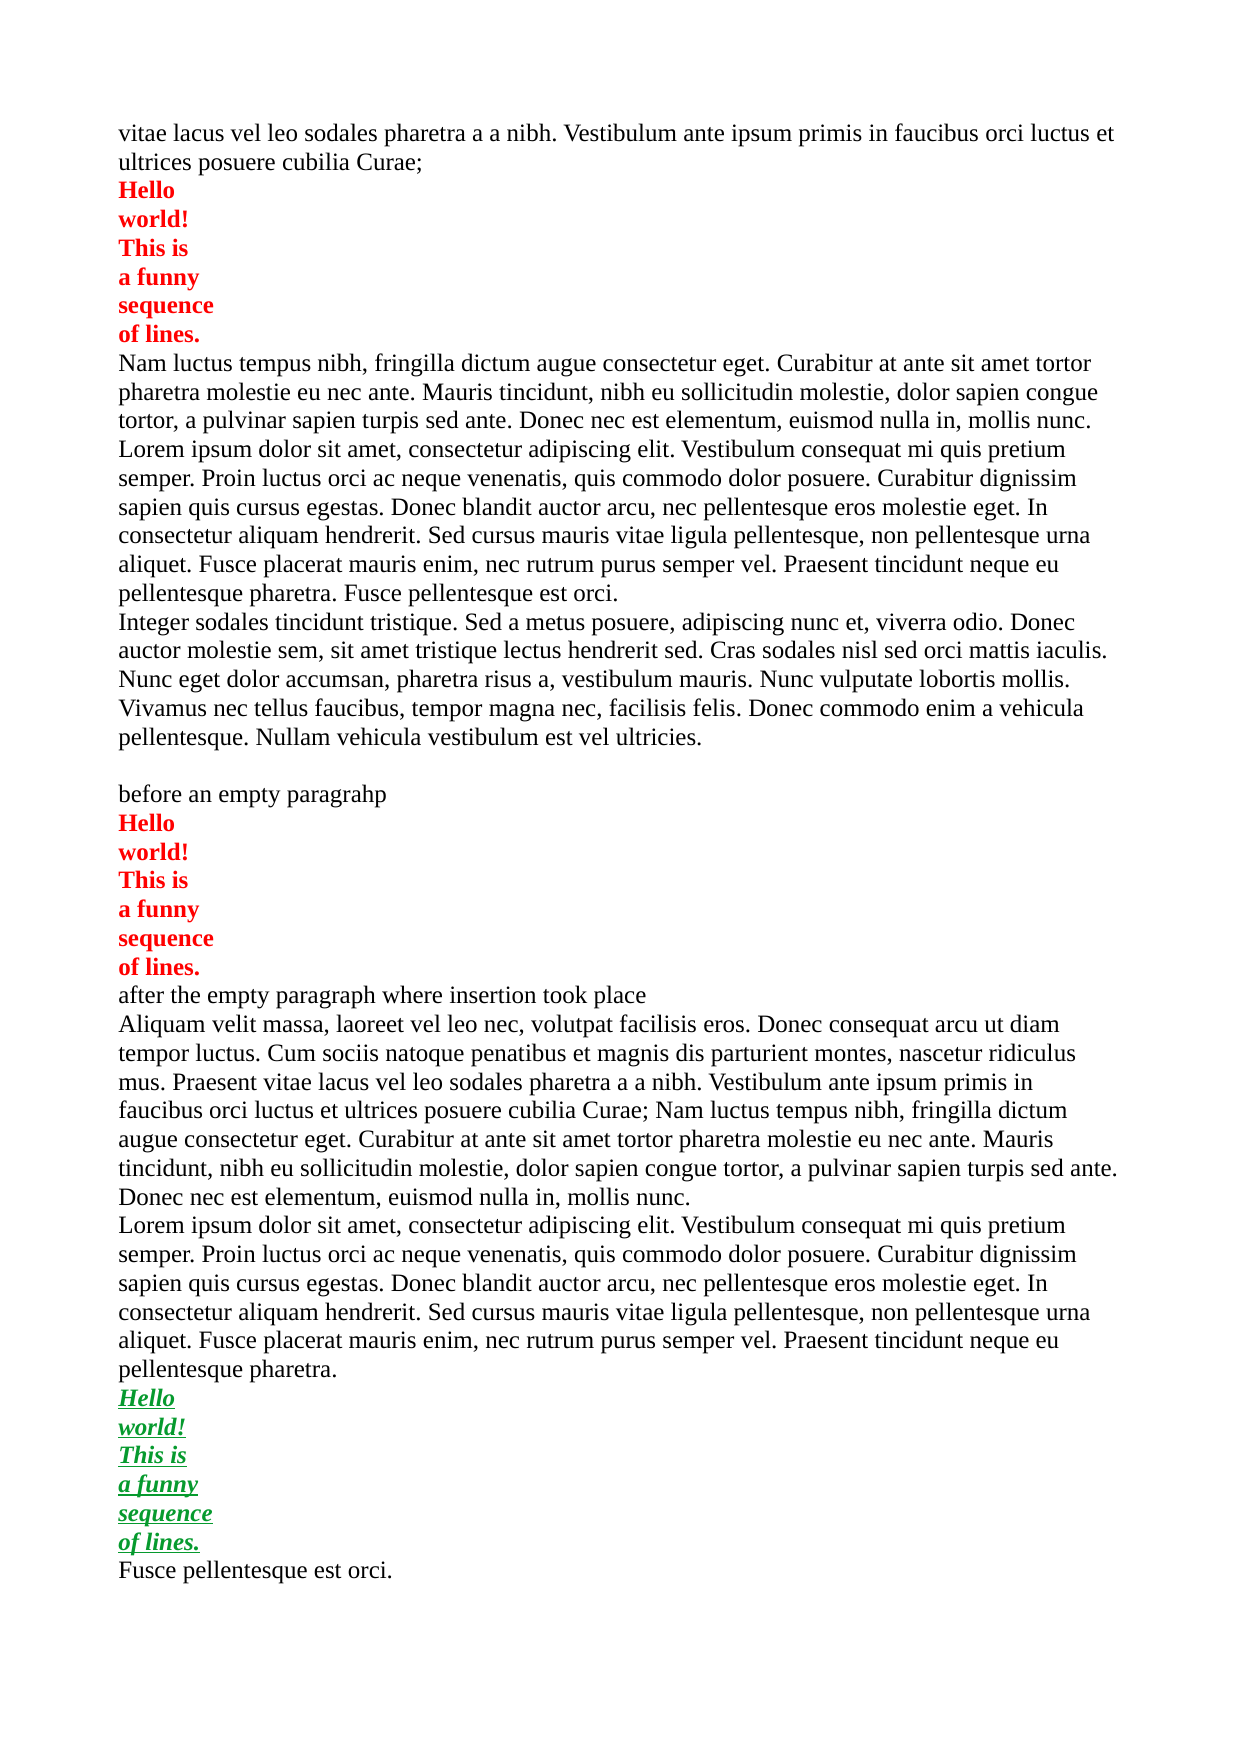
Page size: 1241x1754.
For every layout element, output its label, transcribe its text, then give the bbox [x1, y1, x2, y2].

text Lorem ipsum dolor sit amet, consectetur adipiscing elit. Vestibulum consequat mi quis pretium semper. Proin luctus orci ac neque venenatis, quis commodo dolor posuere. Curabitur dignissim sapien quis cursus egestas. Donec blandit auctor arcu, nec pellentesque eros molestie eget. In consectetur aliquam hendrerit. Sed cursus mauris vitae ligula pellentesque, non pellentesque urna aliquet. Fusce placerat mauris enim, nec rutrum purus semper vel. Praesent tincidunt neque eu pellentesque pharetra. Fusce pellentesque est orci. [118, 434, 1122, 607]
text Hello world! This is a funny sequence of lines. [118, 808, 1122, 981]
text vitae lacus vel leo sodales pharetra a a nibh. Vestibulum ante ipsum primis in faucibus orci luctus et ultrices posuere cubilia Curae; Hello world! This is a funny sequence of lines. Nam luctus tempus nibh, fringilla dictum augue consectetur eget. Curabitur at ante sit amet tortor pharetra molestie eu nec ante. Mauris tincidunt, nibh eu sollicitudin molestie, dolor sapien congue tortor, a pulvinar sapien turpis sed ante. Donec nec est elementum, euismod nulla in, mollis nunc. [118, 118, 1122, 434]
text after the empty paragraph where insertion took place [118, 981, 1122, 1009]
text before an empty paragrahp [118, 779, 1122, 808]
text Aliquam velit massa, laoreet vel leo nec, volutpat facilisis eros. Donec consequat arcu ut diam tempor luctus. Cum sociis natoque penatibus et magnis dis parturient montes, nascetur ridiculus mus. Praesent vitae lacus vel leo sodales pharetra a a nibh. Vestibulum ante ipsum primis in faucibus orci luctus et ultrices posuere cubilia Curae; Nam luctus tempus nibh, fringilla dictum augue consectetur eget. Curabitur at ante sit amet tortor pharetra molestie eu nec ante. Mauris tincidunt, nibh eu sollicitudin molestie, dolor sapien congue tortor, a pulvinar sapien turpis sed ante. Donec nec est elementum, euismod nulla in, mollis nunc. [118, 1009, 1122, 1211]
text Lorem ipsum dolor sit amet, consectetur adipiscing elit. Vestibulum consequat mi quis pretium semper. Proin luctus orci ac neque venenatis, quis commodo dolor posuere. Curabitur dignissim sapien quis cursus egestas. Donec blandit auctor arcu, nec pellentesque eros molestie eget. In consectetur aliquam hendrerit. Sed cursus mauris vitae ligula pellentesque, non pellentesque urna aliquet. Fusce placerat mauris enim, nec rutrum purus semper vel. Praesent tincidunt neque eu pellentesque pharetra. Hello world! This is a funny sequence of lines. Fusce pellentesque est orci. [118, 1211, 1122, 1584]
text Integer sodales tincidunt tristique. Sed a metus posuere, adipiscing nunc et, viverra odio. Donec auctor molestie sem, sit amet tristique lectus hendrerit sed. Cras sodales nisl sed orci mattis iaculis. Nunc eget dolor accumsan, pharetra risus a, vestibulum mauris. Nunc vulputate lobortis mollis. Vivamus nec tellus faucibus, tempor magna nec, facilisis felis. Donec commodo enim a vehicula pellentesque. Nullam vehicula vestibulum est vel ultricies. [118, 607, 1122, 751]
